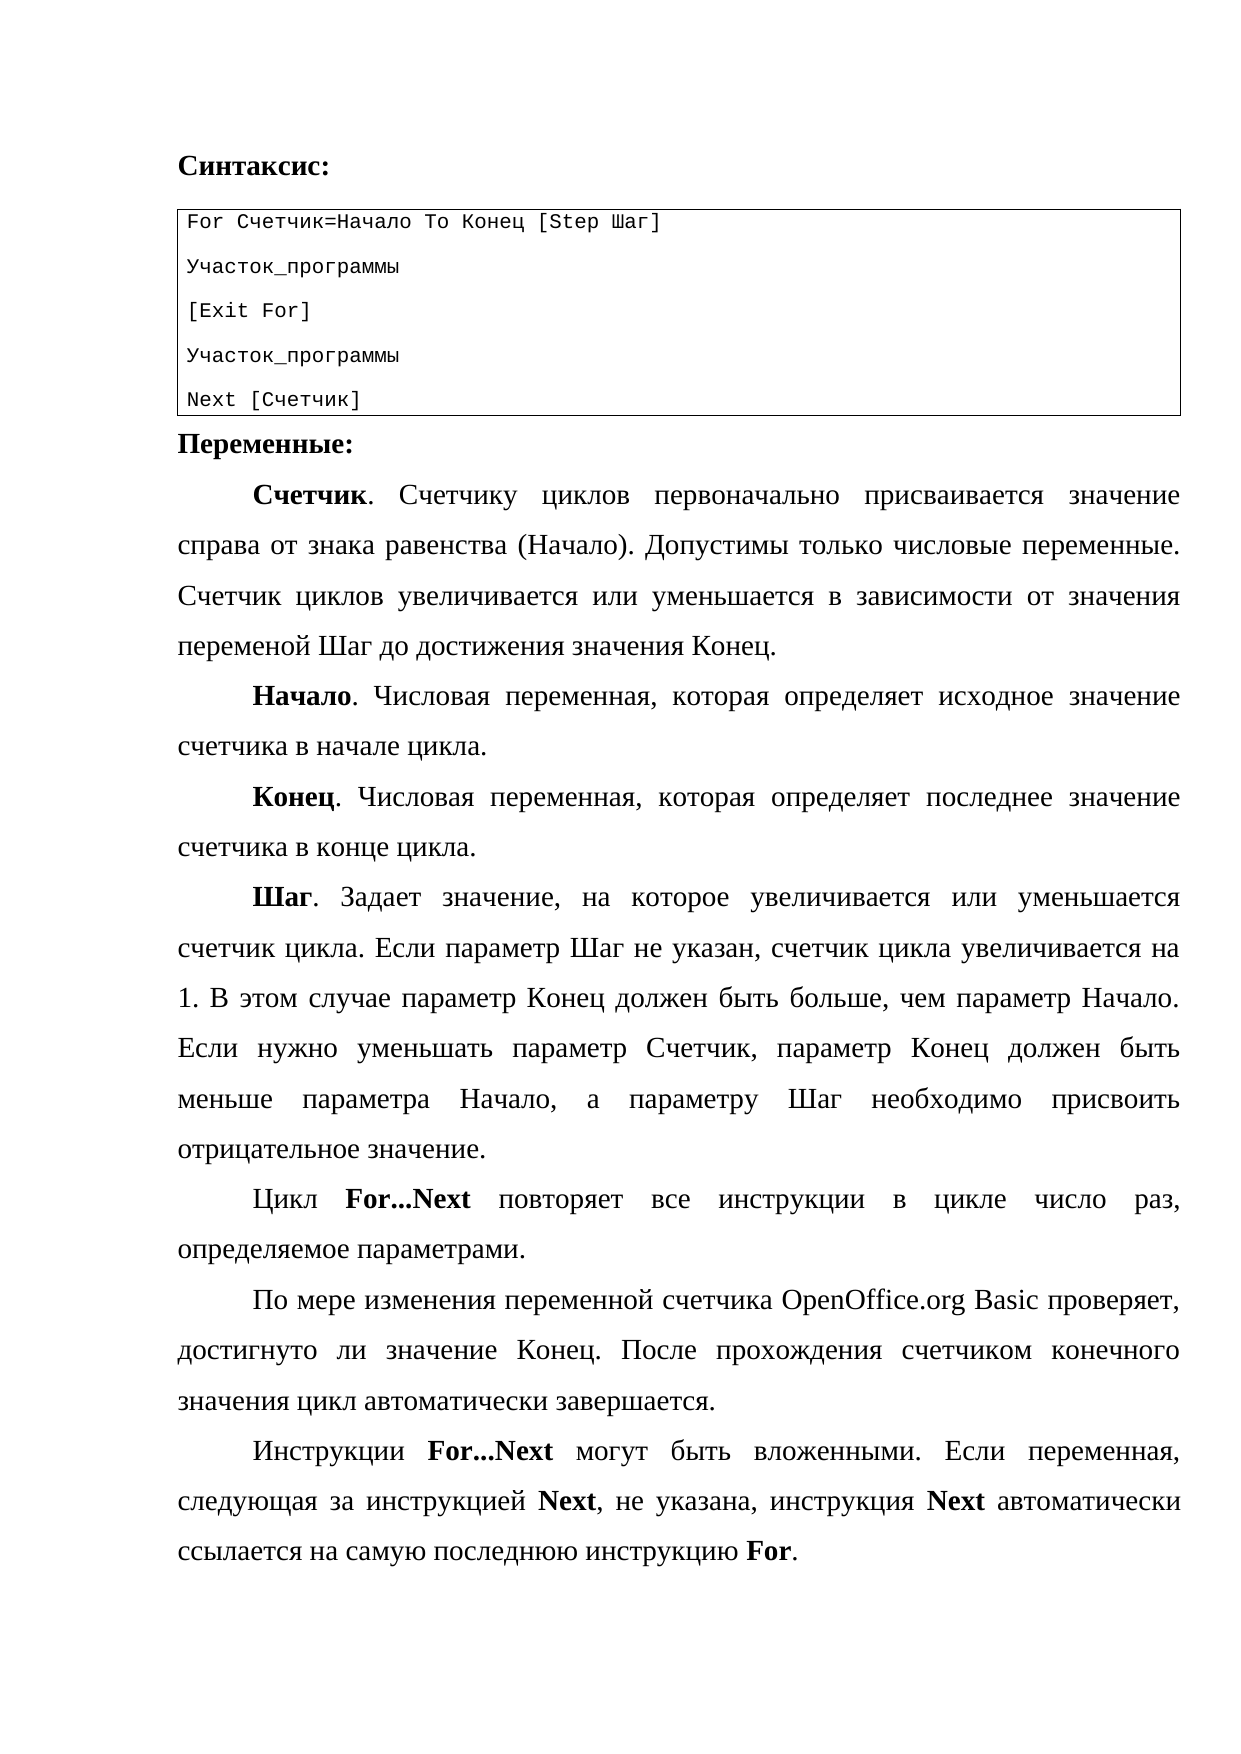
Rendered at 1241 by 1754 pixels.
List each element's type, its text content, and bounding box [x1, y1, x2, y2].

text For Счетчик=Начало To Конец [Step Шаг] [178, 210, 1180, 235]
text Next [Счетчик] [178, 386, 1180, 415]
text Участок_программы [178, 253, 1180, 280]
subtitle Синтаксис: [177, 148, 1181, 181]
text Шаг. Задает значение, на которое увеличивается или уменьшается счетчик цикла. Если параметр Шаг не указан, счетчик цикла увеличивается на 1. В этом случае параметр Конец должен быть больше, чем параметр Начало. Если нужно уменьшать параметр Счетчик, параметр Конец должен быть меньше параметра Начало, а параметру Шаг необходимо присвоить отрицательное значение. [177, 879, 1181, 1164]
text Цикл For...Next повторяет все инструкции в цикле число раз, определяемое параметрами. [177, 1181, 1181, 1265]
text [Exit For] [178, 297, 1180, 324]
text Счетчик. Счетчику циклов первоначально присваивается значение справа от знака равенства (Начало). Допустимы только числовые переменные. Счетчик циклов увеличивается или уменьшается в зависимости от значения переменой Шаг до достижения значения Конец. [177, 477, 1181, 661]
text Начало. Числовая переменная, которая определяет исходное значение счетчика в начале цикла. [177, 678, 1181, 762]
text По мере изменения переменной счетчика OpenOffice.org Basic проверяет, достигнуто ли значение Конец. После прохождения счетчиком конечного значения цикл автоматически завершается. [177, 1282, 1181, 1416]
text Участок_программы [178, 342, 1180, 369]
text Конец. Числовая переменная, которая определяет последнее значение счетчика в конце цикла. [177, 779, 1181, 863]
text Инструкции For...Next могут быть вложенными. Если переменная, следующая за инструкцией Next, не указана, инструкция Next автоматически ссылается на самую последнюю инструкцию For. [177, 1433, 1181, 1567]
subtitle Переменные: [177, 427, 1181, 460]
